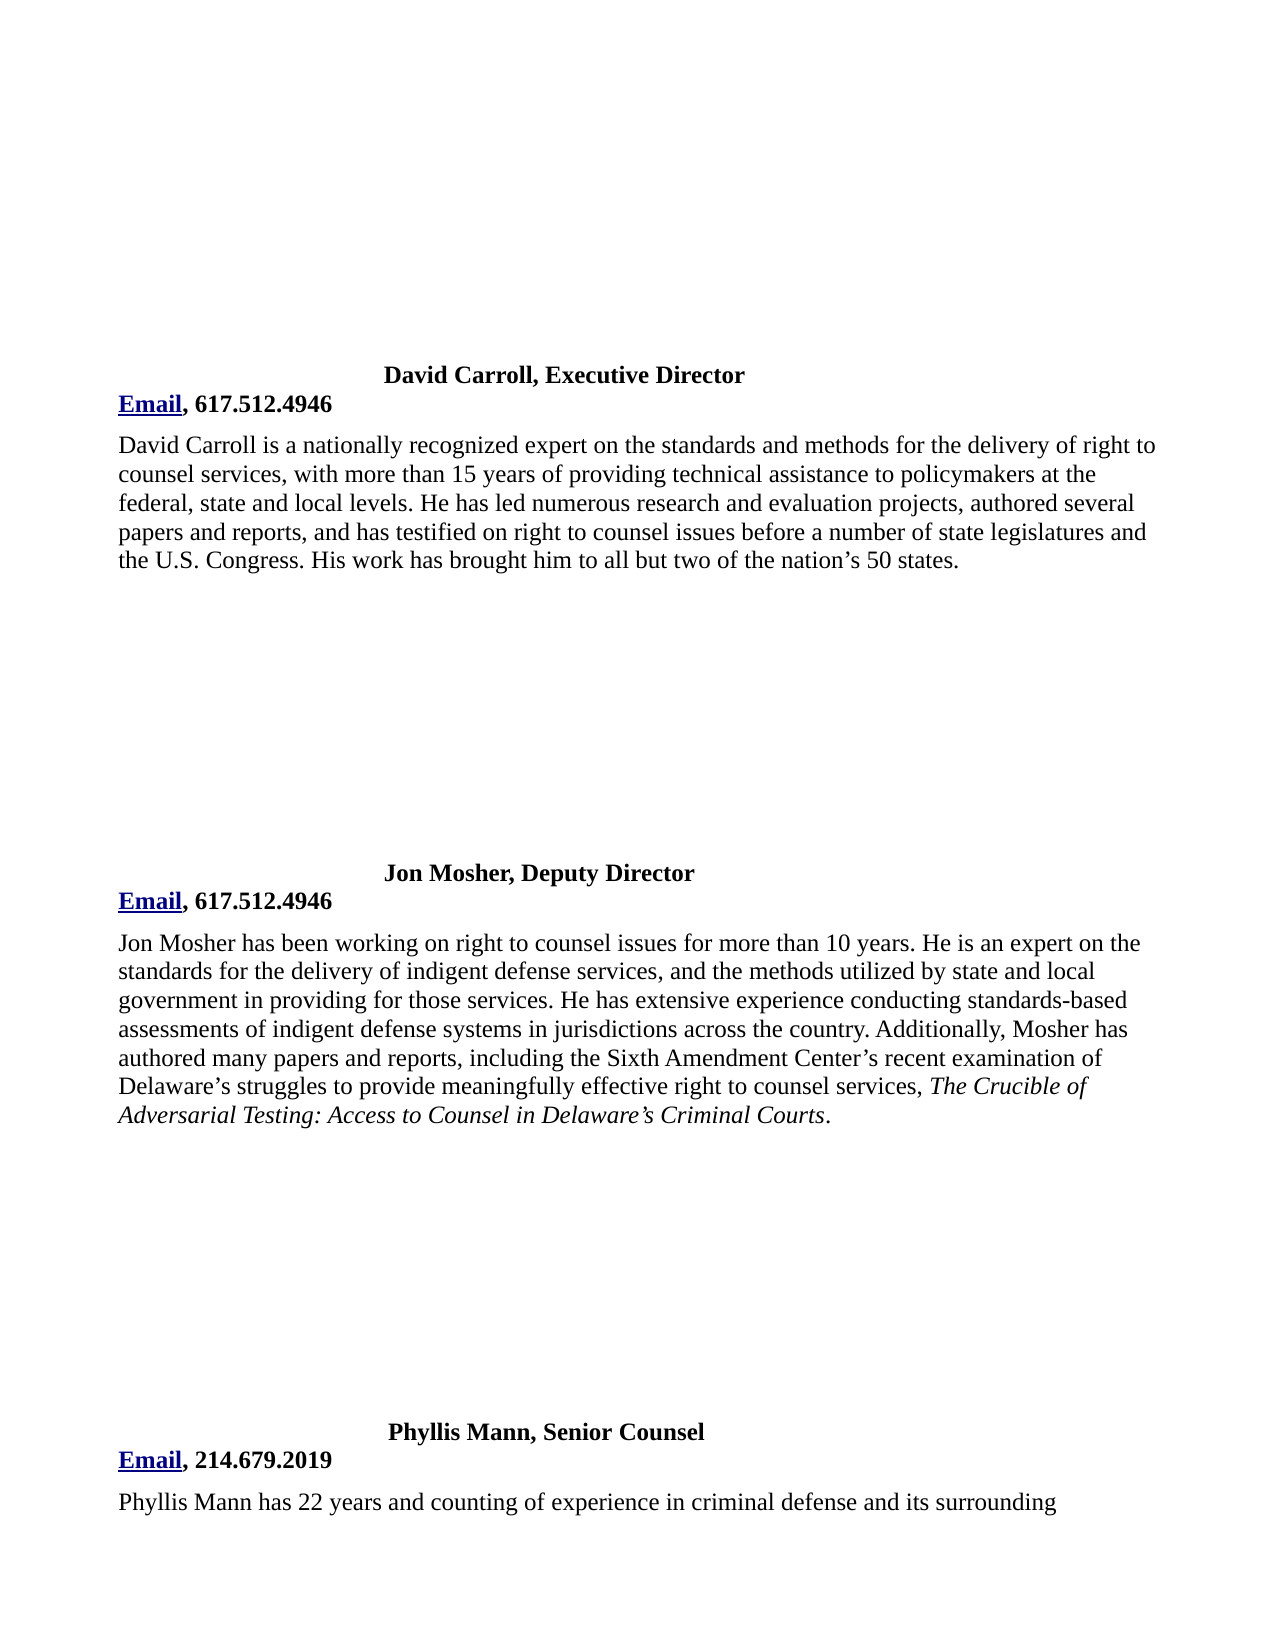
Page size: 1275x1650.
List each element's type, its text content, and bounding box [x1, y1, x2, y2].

text Phyllis Mann has 22 years and counting of experience in criminal defense and its surrounding [118, 1487, 1157, 1515]
text David Carroll, Executive Director Email, 617.512.4946 [118, 118, 1157, 418]
text David Carroll is a nationally recognized expert on the standards and methods for the delivery of right to counsel services, with more than 15 years of providing technical assistance to policymakers at the federal, state and local levels. He has led numerous research and evaluation projects, authored several papers and reports, and has testified on right to counsel issues before a number of state legislatures and the U.S. Congress. His work has brought him to all but two of the nation’s 50 states. [118, 430, 1157, 574]
text Jon Mosher has been working on right to counsel issues for more than 10 years. He is an expert on the standards for the delivery of indigent defense services, and the methods utilized by state and local government in providing for those services. He has extensive experience conducting standards-based assessments of indigent defense systems in jurisdictions across the country. Additionally, Mosher has authored many papers and reports, including the Sixth Amendment Center’s recent examination of Delaware’s struggles to provide meaningfully effective right to counsel services, The Crucible of Adversarial Testing: Access to Counsel in Delaware’s Criminal Courts. [118, 928, 1157, 1129]
text Phyllis Mann, Senior Counsel Email, 214.679.2019 [118, 1141, 1157, 1474]
text Jon Mosher, Deputy Director Email, 617.512.4946 [118, 587, 1157, 915]
